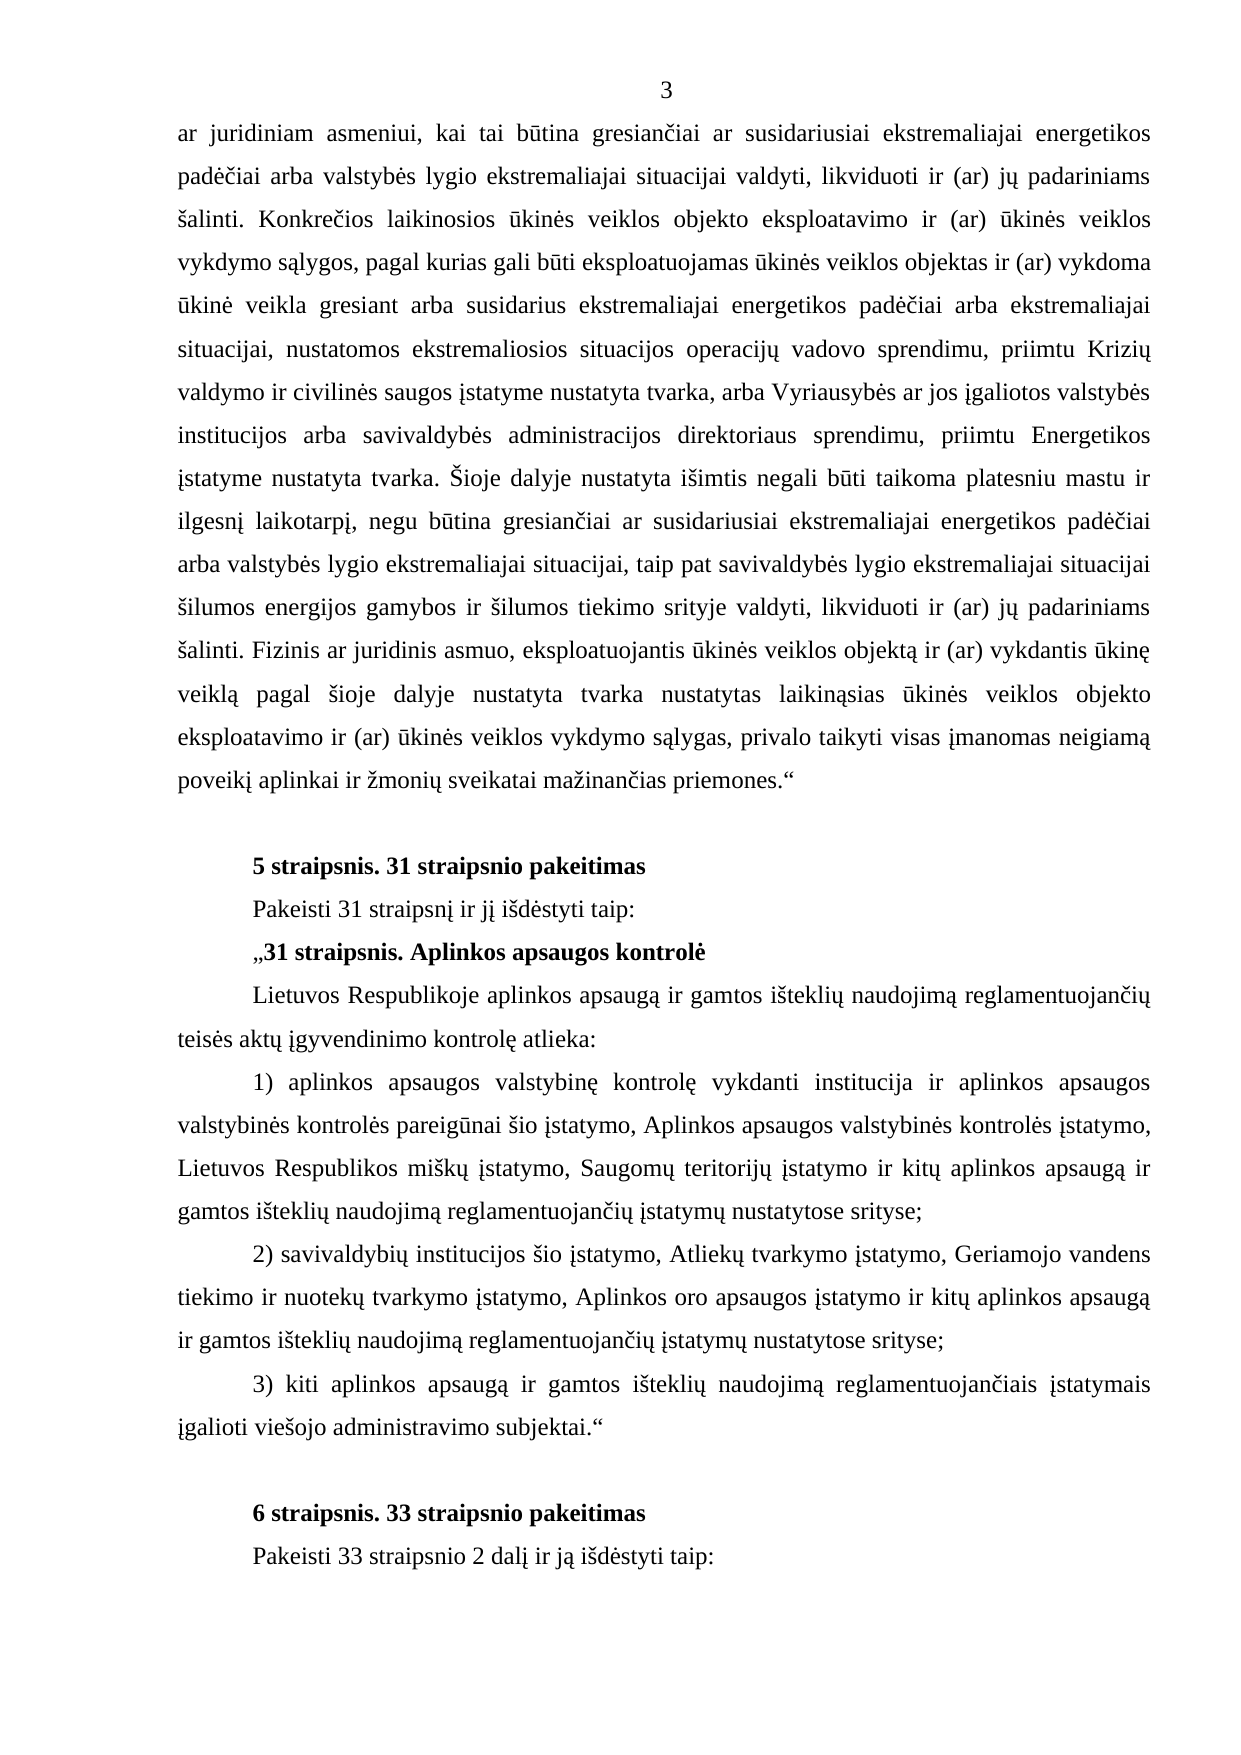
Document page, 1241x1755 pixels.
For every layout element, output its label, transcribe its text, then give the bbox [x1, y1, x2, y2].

text Pakeisti 33 straipsnio 2 dalį ir ją išdėstyti taip: [177, 1541, 1152, 1570]
text 1) aplinkos apsaugos valstybinę kontrolę vykdanti institucija ir aplinkos apsaugos valstybinės kontrolės pareigūnai šio įstatymo, Aplinkos apsaugos valstybinės kontrolės įstatymo, Lietuvos Respublikos miškų įstatymo, Saugomų teritorijų įstatymo ir kitų aplinkos apsaugą ir gamtos išteklių naudojimą reglamentuojančių įstatymų nustatytose srityse; [177, 1067, 1152, 1225]
text ar juridiniam asmeniui, kai tai būtina gresiančiai ar susidariusiai ekstremaliajai energetikos padėčiai arba valstybės lygio ekstremaliajai situacijai valdyti, likviduoti ir (ar) jų padariniams šalinti. Konkrečios laikinosios ūkinės veiklos objekto eksploatavimo ir (ar) ūkinės veiklos vykdymo sąlygos, pagal kurias gali būti eksploatuojamas ūkinės veiklos objektas ir (ar) vykdoma ūkinė veikla gresiant arba susidarius ekstremaliajai energetikos padėčiai arba ekstremaliajai situacijai, nustatomos ekstremaliosios situacijos operacijų vadovo sprendimu, priimtu Krizių valdymo ir civilinės saugos įstatyme nustatyta tvarka, arba Vyriausybės ar jos įgaliotos valstybės institucijos arba savivaldybės administracijos direktoriaus sprendimu, priimtu Energetikos įstatyme nustatyta tvarka. Šioje dalyje nustatyta išimtis negali būti taikoma platesniu mastu ir ilgesnį laikotarpį, negu būtina gresiančiai ar susidariusiai ekstremaliajai energetikos padėčiai arba valstybės lygio ekstremaliajai situacijai, taip pat savivaldybės lygio ekstremaliajai situacijai šilumos energijos gamybos ir šilumos tiekimo srityje valdyti, likviduoti ir (ar) jų padariniams šalinti. Fizinis ar juridinis asmuo, eksploatuojantis ūkinės veiklos objektą ir (ar) vykdantis ūkinę veiklą pagal šioje dalyje nustatyta tvarka nustatytas laikinąsias ūkinės veiklos objekto eksploatavimo ir (ar) ūkinės veiklos vykdymo sąlygas, privalo taikyti visas įmanomas neigiamą poveikį aplinkai ir žmonių sveikatai mažinančias priemones.“ [177, 118, 1152, 794]
text Lietuvos Respublikoje aplinkos apsaugą ir gamtos išteklių naudojimą reglamentuojančių teisės aktų įgyvendinimo kontrolę atlieka: [177, 981, 1152, 1052]
text 2) savivaldybių institucijos šio įstatymo, Atliekų tvarkymo įstatymo, Geriamojo vandens tiekimo ir nuotekų tvarkymo įstatymo, Aplinkos oro apsaugos įstatymo ir kitų aplinkos apsaugą ir gamtos išteklių naudojimą reglamentuojančių įstatymų nustatytose srityse; [177, 1239, 1152, 1354]
text „31 straipsnis. Aplinkos apsaugos kontrolė [177, 937, 1152, 966]
text 5 straipsnis. 31 straipsnio pakeitimas [177, 851, 1152, 880]
text 3) kiti aplinkos apsaugą ir gamtos išteklių naudojimą reglamentuojančiais įstatymais įgalioti viešojo administravimo subjektai.“ [177, 1369, 1152, 1441]
text 6 straipsnis. 33 straipsnio pakeitimas [177, 1498, 1152, 1527]
text Pakeisti 31 straipsnį ir jį išdėstyti taip: [177, 894, 1152, 923]
